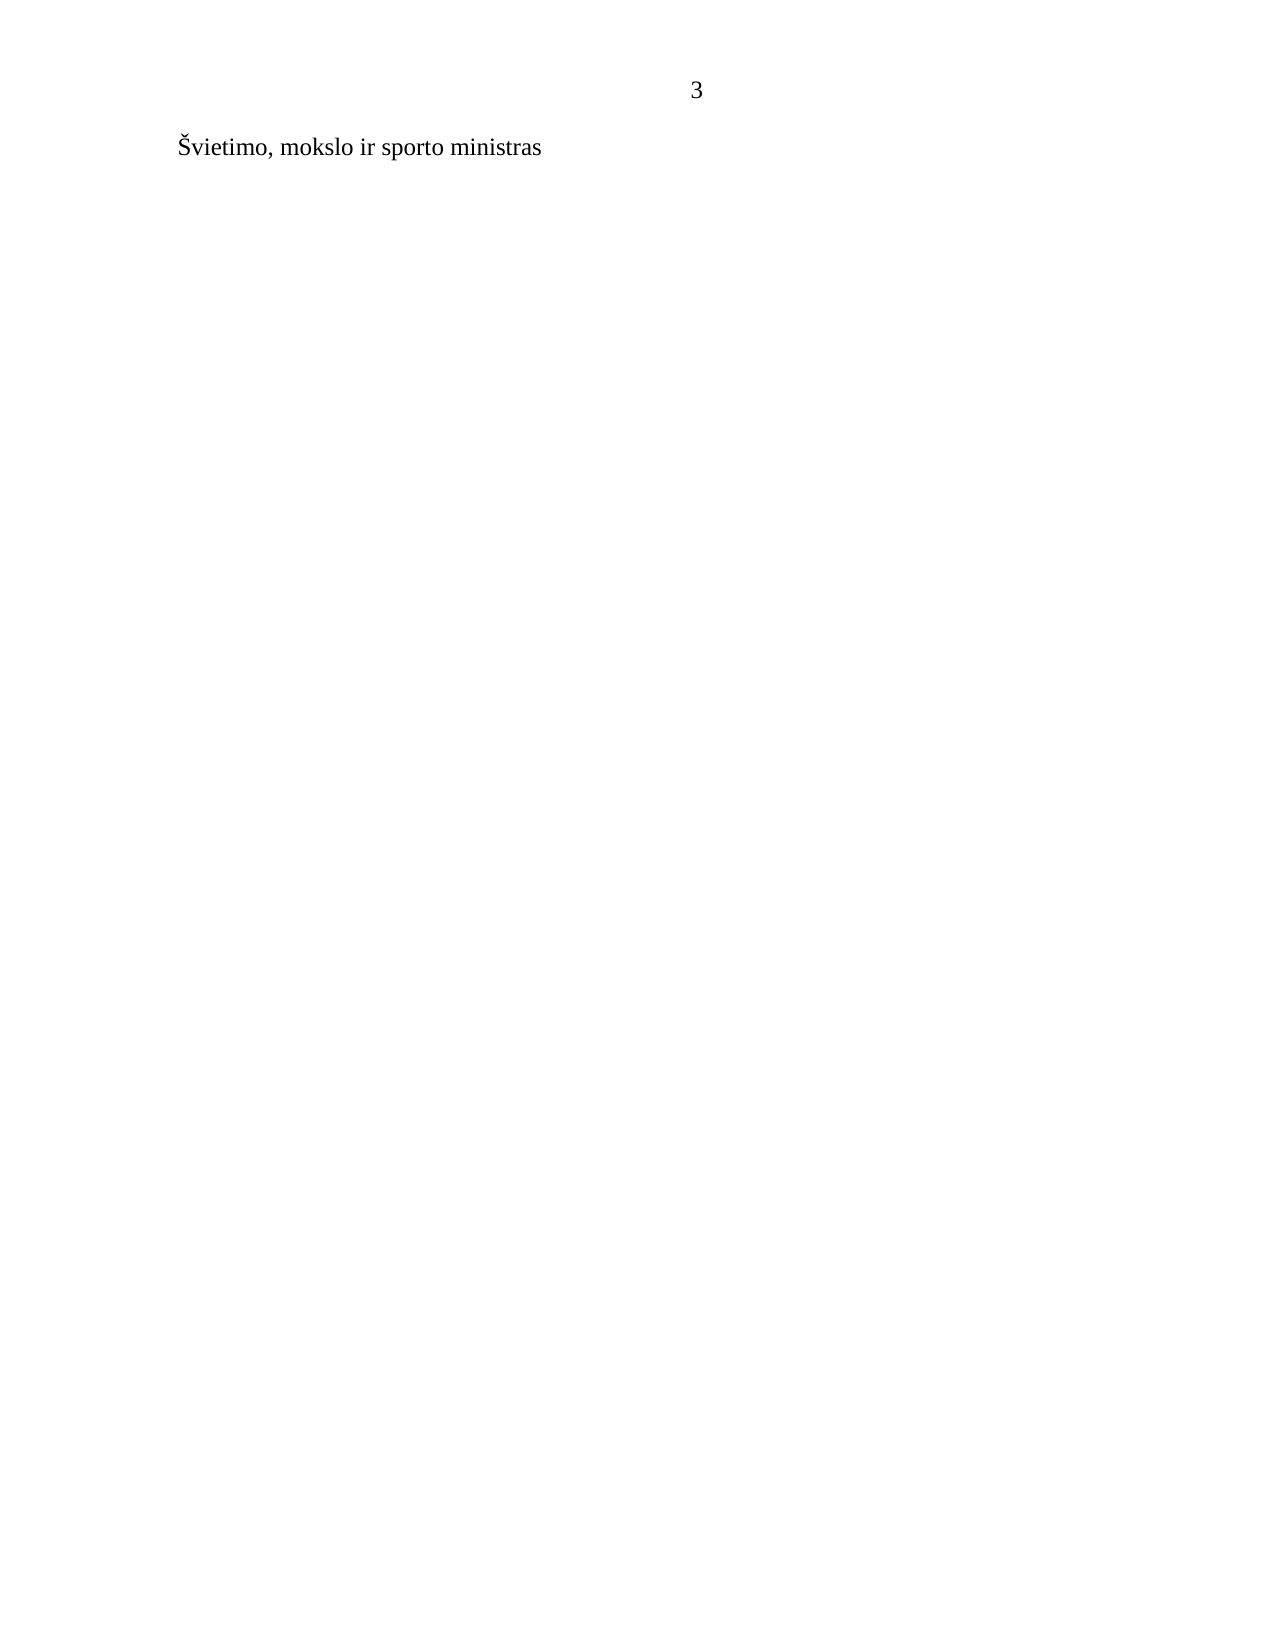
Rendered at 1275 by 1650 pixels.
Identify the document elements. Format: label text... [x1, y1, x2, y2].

text Švietimo, mokslo ir sporto ministras [177, 132, 1216, 161]
